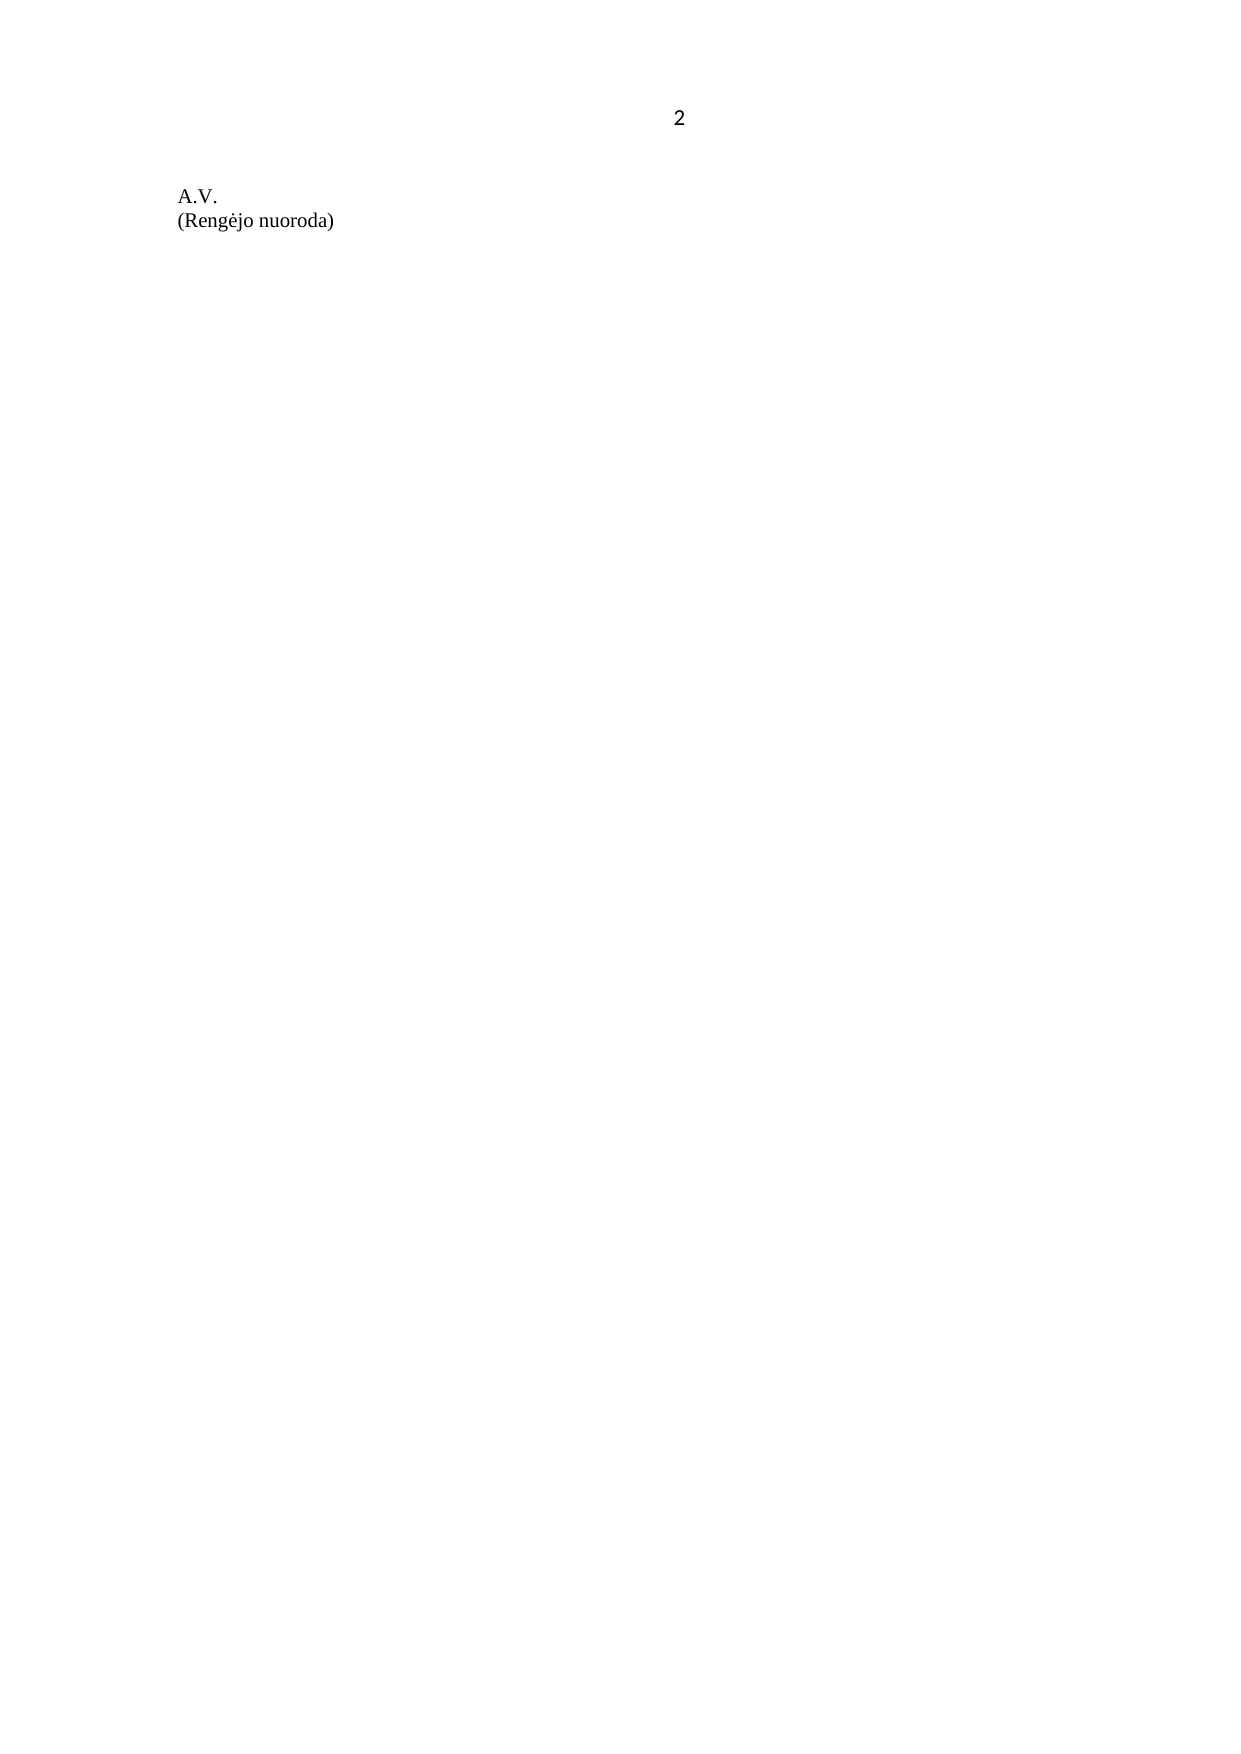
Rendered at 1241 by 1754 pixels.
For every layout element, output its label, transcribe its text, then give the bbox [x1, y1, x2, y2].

text A.V. [177, 184, 1181, 208]
text (Rengėjo nuoroda) [177, 208, 1181, 232]
